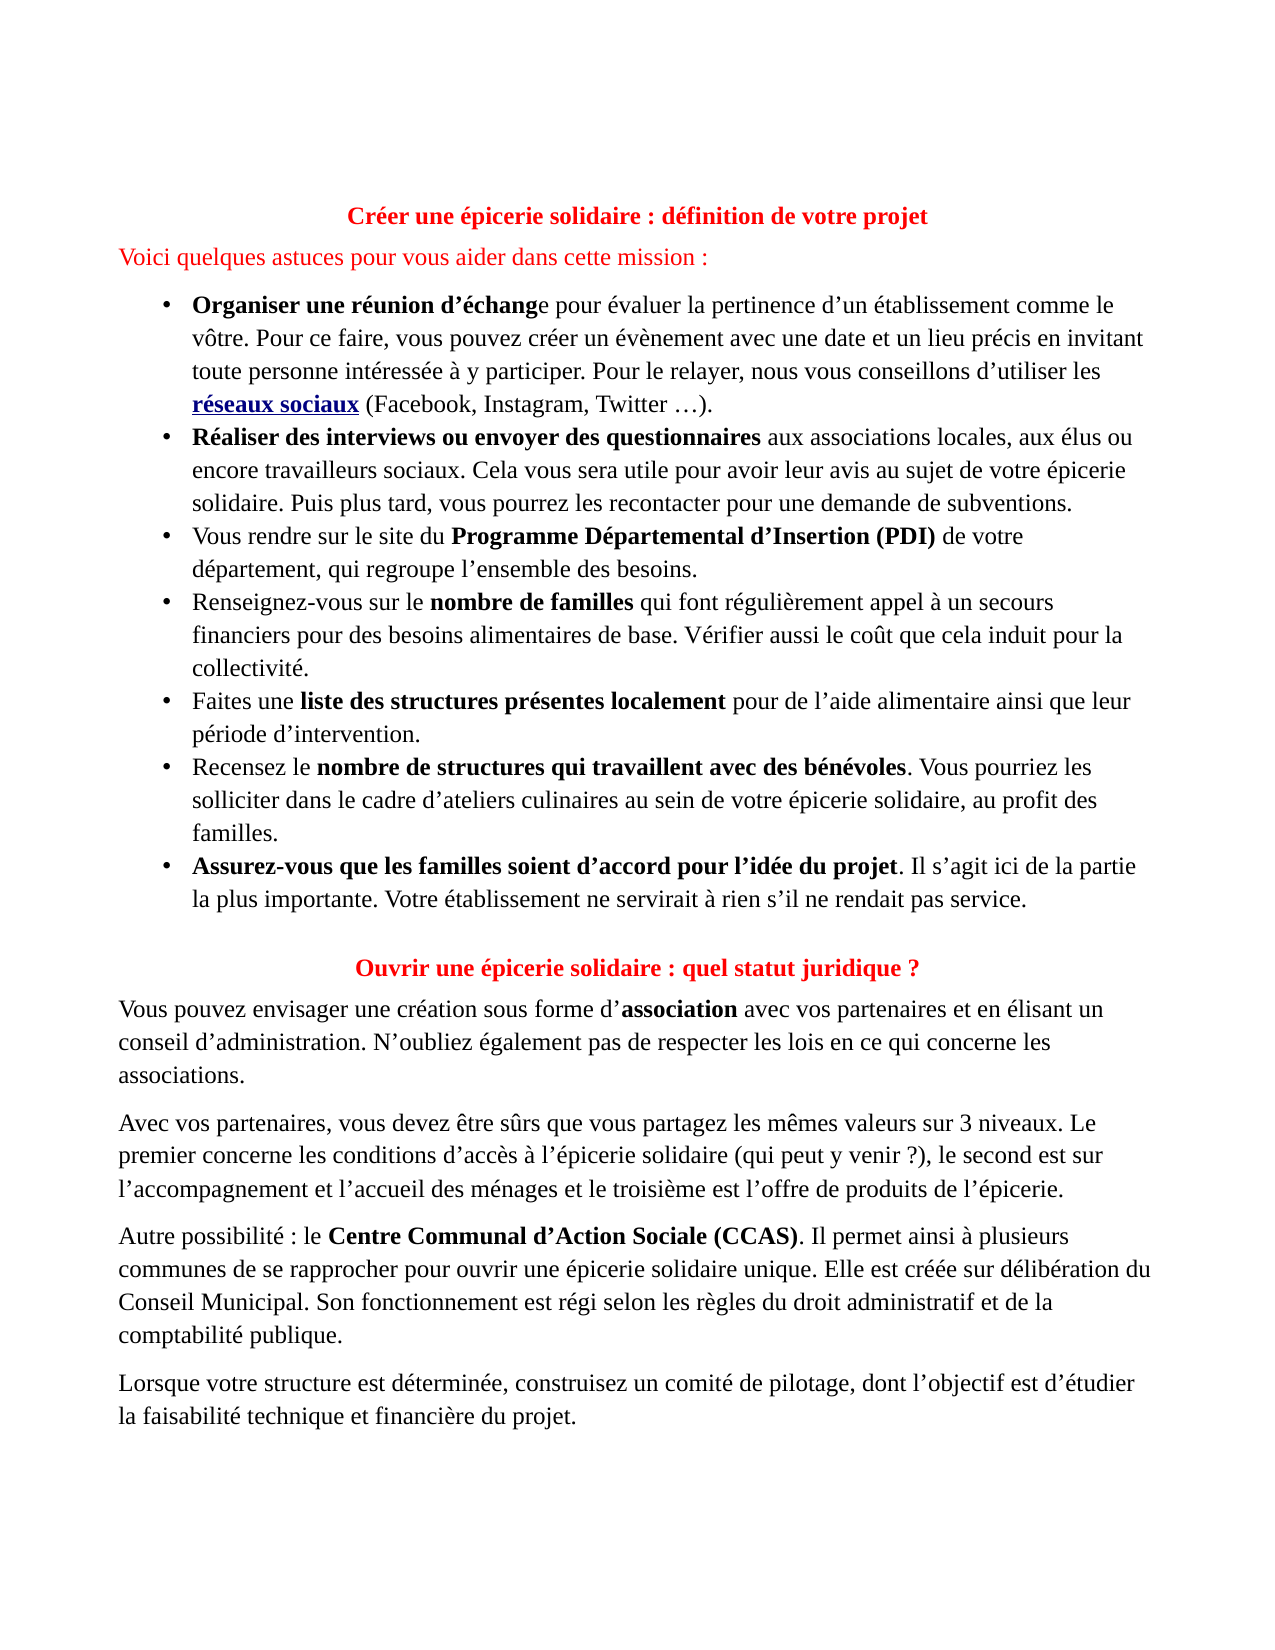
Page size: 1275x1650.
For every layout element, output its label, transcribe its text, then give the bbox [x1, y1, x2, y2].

list Vous rendre sur le site du Programme Départemental d’Insertion (PDI) de votre département, qui regroupe l’ensemble des besoins. [162, 521, 1157, 583]
text Voici quelques astuces pour vous aider dans cette mission : [118, 242, 1157, 271]
list Faites une liste des structures présentes localement pour de l’aide alimentaire ainsi que leur période d’intervention. [162, 686, 1157, 748]
text Autre possibilité : le Centre Communal d’Action Sociale (CCAS). Il permet ainsi à plusieurs communes de se rapprocher pour ouvrir une épicerie solidaire unique. Elle est créée sur délibération du Conseil Municipal. Son fonctionnement est régi selon les règles du droit administratif et de la comptabilité publique. [118, 1221, 1157, 1349]
list Réaliser des interviews ou envoyer des questionnaires aux associations locales, aux élus ou encore travailleurs sociaux. Cela vous sera utile pour avoir leur avis au sujet de votre épicerie solidaire. Puis plus tard, vous pourrez les recontacter pour une demande de subventions. [162, 422, 1157, 517]
list Organiser une réunion d’échange pour évaluer la pertinence d’un établissement comme le vôtre. Pour ce faire, vous pouvez créer un évènement avec une date et un lieu précis en invitant toute personne intéressée à y participer. Pour le relayer, nous vous conseillons d’utiliser les réseaux sociaux (Facebook, Instagram, Twitter …). [162, 290, 1157, 418]
subtitle Ouvrir une épicerie solidaire : quel statut juridique ? [118, 953, 1157, 981]
list Renseignez-vous sur le nombre de familles qui font régulièrement appel à un secours financiers pour des besoins alimentaires de base. Vérifier aussi le coût que cela induit pour la collectivité. [162, 587, 1157, 682]
text Lorsque votre structure est déterminée, construisez un comité de pilotage, dont l’objectif est d’étudier la faisabilité technique et financière du projet. [118, 1368, 1157, 1430]
list Recensez le nombre de structures qui travaillent avec des bénévoles. Vous pourriez les solliciter dans le cadre d’ateliers culinaires au sein de votre épicerie solidaire, au profit des familles. [162, 752, 1157, 847]
text Vous pouvez envisager une création sous forme d’association avec vos partenaires et en élisant un conseil d’administration. N’oubliez également pas de respecter les lois en ce qui concerne les associations. [118, 994, 1157, 1089]
subtitle Créer une épicerie solidaire : définition de votre projet [118, 201, 1157, 230]
list Assurez-vous que les familles soient d’accord pour l’idée du projet. Il s’agit ici de la partie la plus importante. Votre établissement ne servirait à rien s’il ne rendait pas service. [162, 851, 1157, 913]
text Avec vos partenaires, vous devez être sûrs que vous partagez les mêmes valeurs sur 3 niveaux. Le premier concerne les conditions d’accès à l’épicerie solidaire (qui peut y venir ?), le second est sur l’accompagnement et l’accueil des ménages et le troisième est l’offre de produits de l’épicerie. [118, 1108, 1157, 1202]
